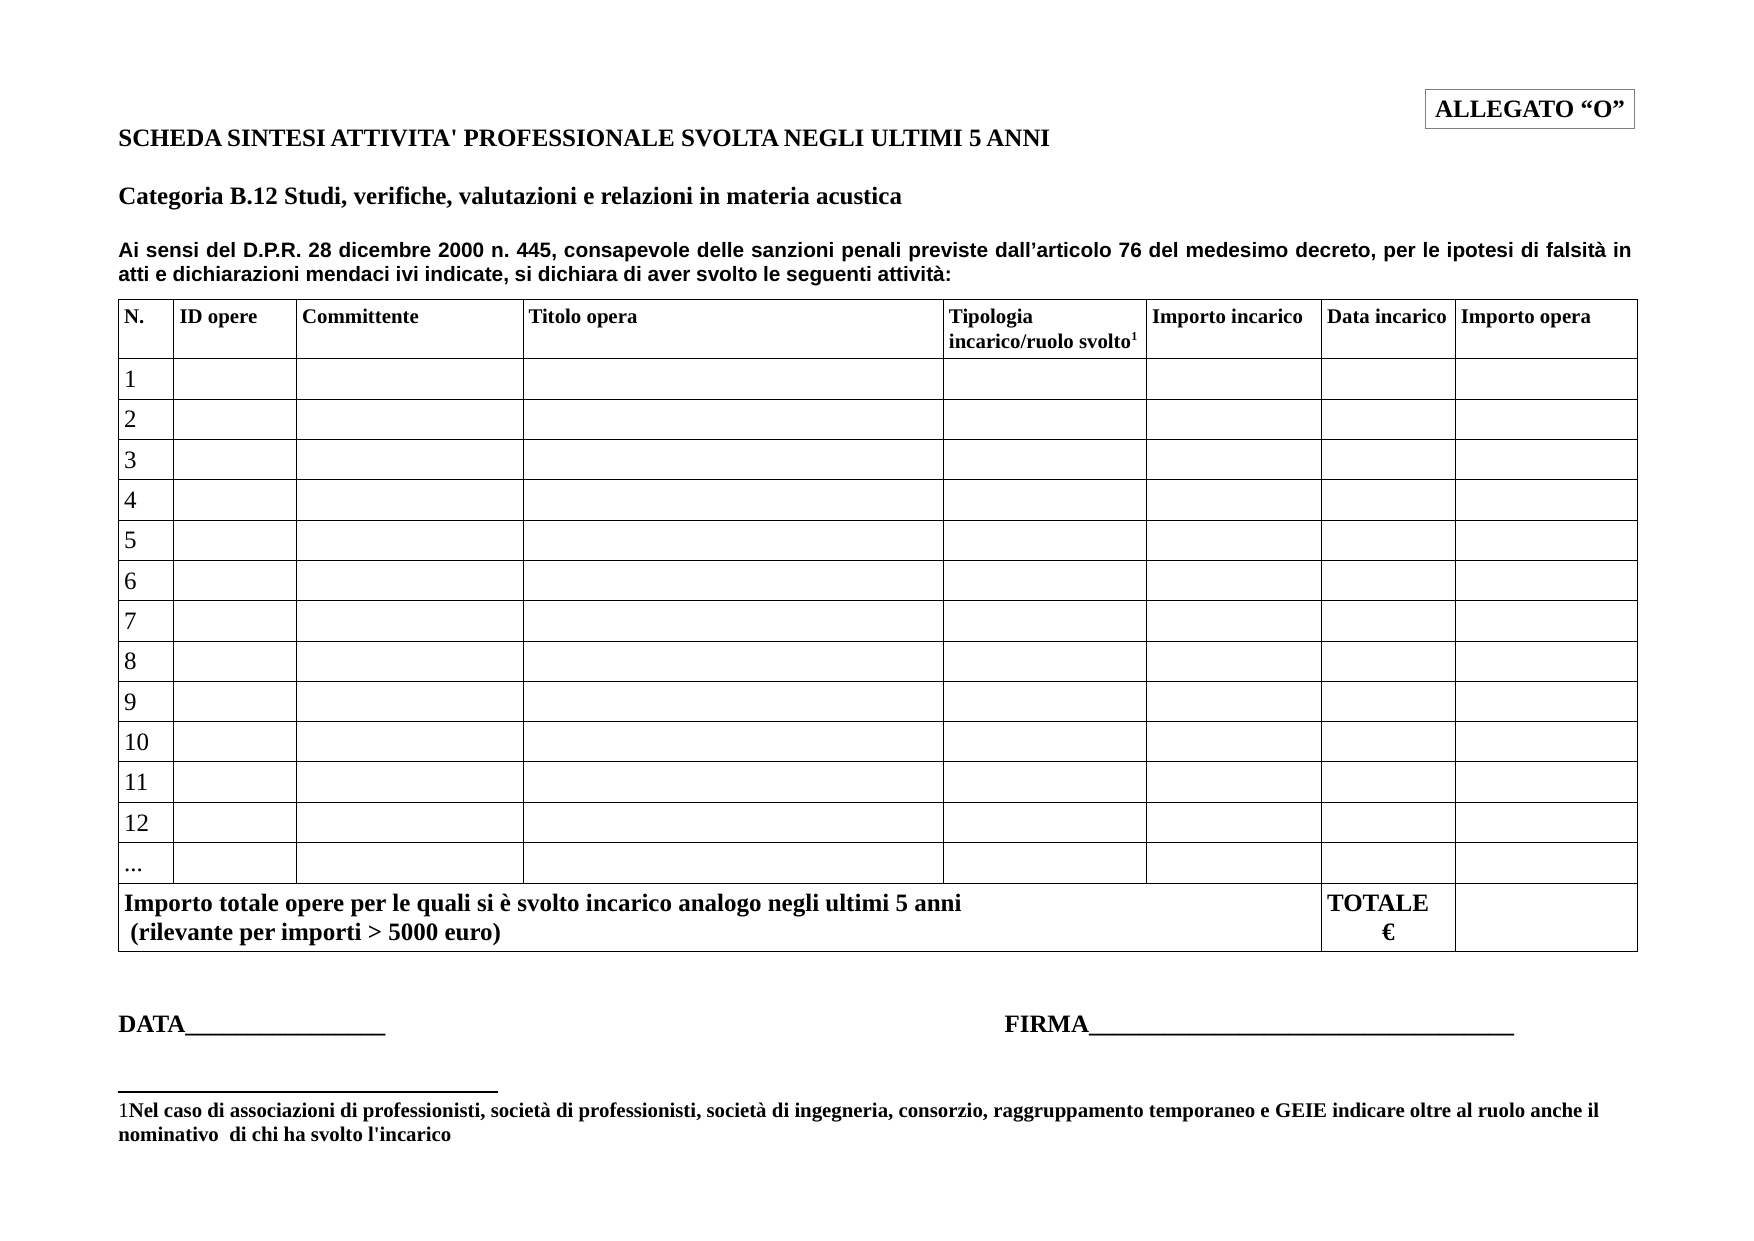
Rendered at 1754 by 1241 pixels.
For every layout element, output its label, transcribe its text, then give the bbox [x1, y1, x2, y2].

table_cell TOTALE € [1322, 884, 1455, 951]
table_cell [174, 400, 296, 439]
table_cell [1147, 843, 1321, 882]
table_cell 12 [119, 803, 173, 842]
table_cell [1322, 682, 1455, 721]
table_cell [174, 601, 296, 641]
table_cell [1322, 762, 1455, 802]
table_cell [1456, 400, 1637, 439]
text DATA________________ FIRMA__________________________________ [118, 1009, 1636, 1038]
table_cell [1147, 762, 1321, 802]
table_header Data incarico [1322, 300, 1455, 358]
table_cell [174, 480, 296, 519]
table_cell [1147, 561, 1321, 600]
table_cell [1322, 440, 1455, 479]
table_cell [297, 642, 523, 681]
table_cell [1456, 884, 1637, 951]
table_cell [1456, 762, 1637, 802]
table_cell [297, 682, 523, 721]
table_cell [524, 601, 943, 641]
table_cell [944, 480, 1146, 519]
table_cell [174, 642, 296, 681]
table_cell 10 [119, 722, 173, 761]
table_cell [1456, 642, 1637, 681]
table_cell [1322, 642, 1455, 681]
table_cell [174, 359, 296, 399]
table_header Importo opera [1456, 300, 1637, 358]
table_cell [297, 440, 523, 479]
table_cell 8 [119, 642, 173, 681]
table_cell [524, 642, 943, 681]
table_cell [524, 400, 943, 439]
table_cell [174, 521, 296, 560]
table_cell [297, 400, 523, 439]
table_cell [524, 682, 943, 721]
table_cell [1456, 440, 1637, 479]
table_cell [1322, 359, 1455, 399]
table_header Committente [297, 300, 523, 358]
table_cell [297, 803, 523, 842]
table_cell [1322, 400, 1455, 439]
table_cell [1147, 480, 1321, 519]
table_cell [297, 521, 523, 560]
table_cell [1147, 601, 1321, 641]
table_cell [1456, 601, 1637, 641]
table_cell [944, 642, 1146, 681]
table_cell [524, 803, 943, 842]
table_cell [1456, 682, 1637, 721]
table_header Titolo opera [524, 300, 943, 358]
table_cell [297, 762, 523, 802]
table_cell [1147, 803, 1321, 842]
table_cell [1322, 843, 1455, 882]
table_cell [944, 803, 1146, 842]
table_cell [1147, 400, 1321, 439]
table_cell [297, 561, 523, 600]
table_cell [1456, 480, 1637, 519]
table_cell [944, 601, 1146, 641]
table_cell [174, 682, 296, 721]
table_cell 4 [119, 480, 173, 519]
table_cell [944, 561, 1146, 600]
table_cell 11 [119, 762, 173, 802]
table_header Tipologia incarico/ruolo svolto [944, 300, 1146, 358]
table_cell [524, 359, 943, 399]
table_header N. [119, 300, 173, 358]
table_cell [524, 843, 943, 882]
table_cell [944, 440, 1146, 479]
table_cell 9 [119, 682, 173, 721]
table_cell [174, 843, 296, 882]
table_cell [1322, 521, 1455, 560]
table_cell [1456, 521, 1637, 560]
table_cell [1456, 722, 1637, 761]
table_header ID opere [174, 300, 296, 358]
table_cell [1147, 440, 1321, 479]
table_cell [1147, 722, 1321, 761]
table_cell [1147, 521, 1321, 560]
table_cell [174, 722, 296, 761]
table_cell [944, 762, 1146, 802]
table_cell [1456, 843, 1637, 882]
table_cell [1322, 561, 1455, 600]
table_cell [297, 843, 523, 882]
table_cell [944, 682, 1146, 721]
table_cell [524, 480, 943, 519]
table_cell 7 [119, 601, 173, 641]
table_cell [524, 722, 943, 761]
table_cell [524, 561, 943, 600]
table_cell [174, 762, 296, 802]
table_cell [944, 722, 1146, 761]
table_cell [944, 521, 1146, 560]
table_cell [524, 440, 943, 479]
table_cell ... [119, 843, 173, 882]
table_cell [524, 521, 943, 560]
table_cell 2 [119, 400, 173, 439]
table_cell [1322, 601, 1455, 641]
table_cell [524, 762, 943, 802]
text Ai sensi del D.P.R. 28 dicembre 2000 n. 445, consapevole delle sanzioni penali previste dall’articolo 76 del medesimo decreto, per le ipotesi di falsità in atti e dichiarazioni mendaci ivi indicate, si dichiara di aver svolto le seguenti attività: [118, 238, 1636, 286]
table_cell [1456, 561, 1637, 600]
table_cell [174, 561, 296, 600]
table_cell [1322, 803, 1455, 842]
text Categoria B.12 Studi, verifiche, valutazioni e relazioni in materia acustica [118, 181, 1636, 209]
table_cell [1322, 722, 1455, 761]
table_cell [1456, 359, 1637, 399]
table_cell [1456, 803, 1637, 842]
table_cell [1147, 682, 1321, 721]
table_cell 6 [119, 561, 173, 600]
text ALLEGATO “O” SCHEDA SINTESI ATTIVITA' PROFESSIONALE SVOLTA NEGLI ULTIMI 5 ANNI [118, 94, 1636, 152]
table_cell [174, 803, 296, 842]
table_cell [944, 843, 1146, 882]
table_cell [297, 480, 523, 519]
table_cell [297, 601, 523, 641]
table_cell [944, 400, 1146, 439]
table_cell [1147, 359, 1321, 399]
table_cell 5 [119, 521, 173, 560]
table_cell [944, 359, 1146, 399]
table_cell [1322, 480, 1455, 519]
table_header Importo incarico [1147, 300, 1321, 358]
table_cell Importo totale opere per le quali si è svolto incarico analogo negli ultimi 5 anni (rilevante per importi > 5000 euro) [119, 884, 1321, 951]
table_cell [174, 440, 296, 479]
table_cell [1147, 642, 1321, 681]
table_cell [297, 722, 523, 761]
table_cell 1 [119, 359, 173, 399]
table_cell 3 [119, 440, 173, 479]
table_cell [297, 359, 523, 399]
